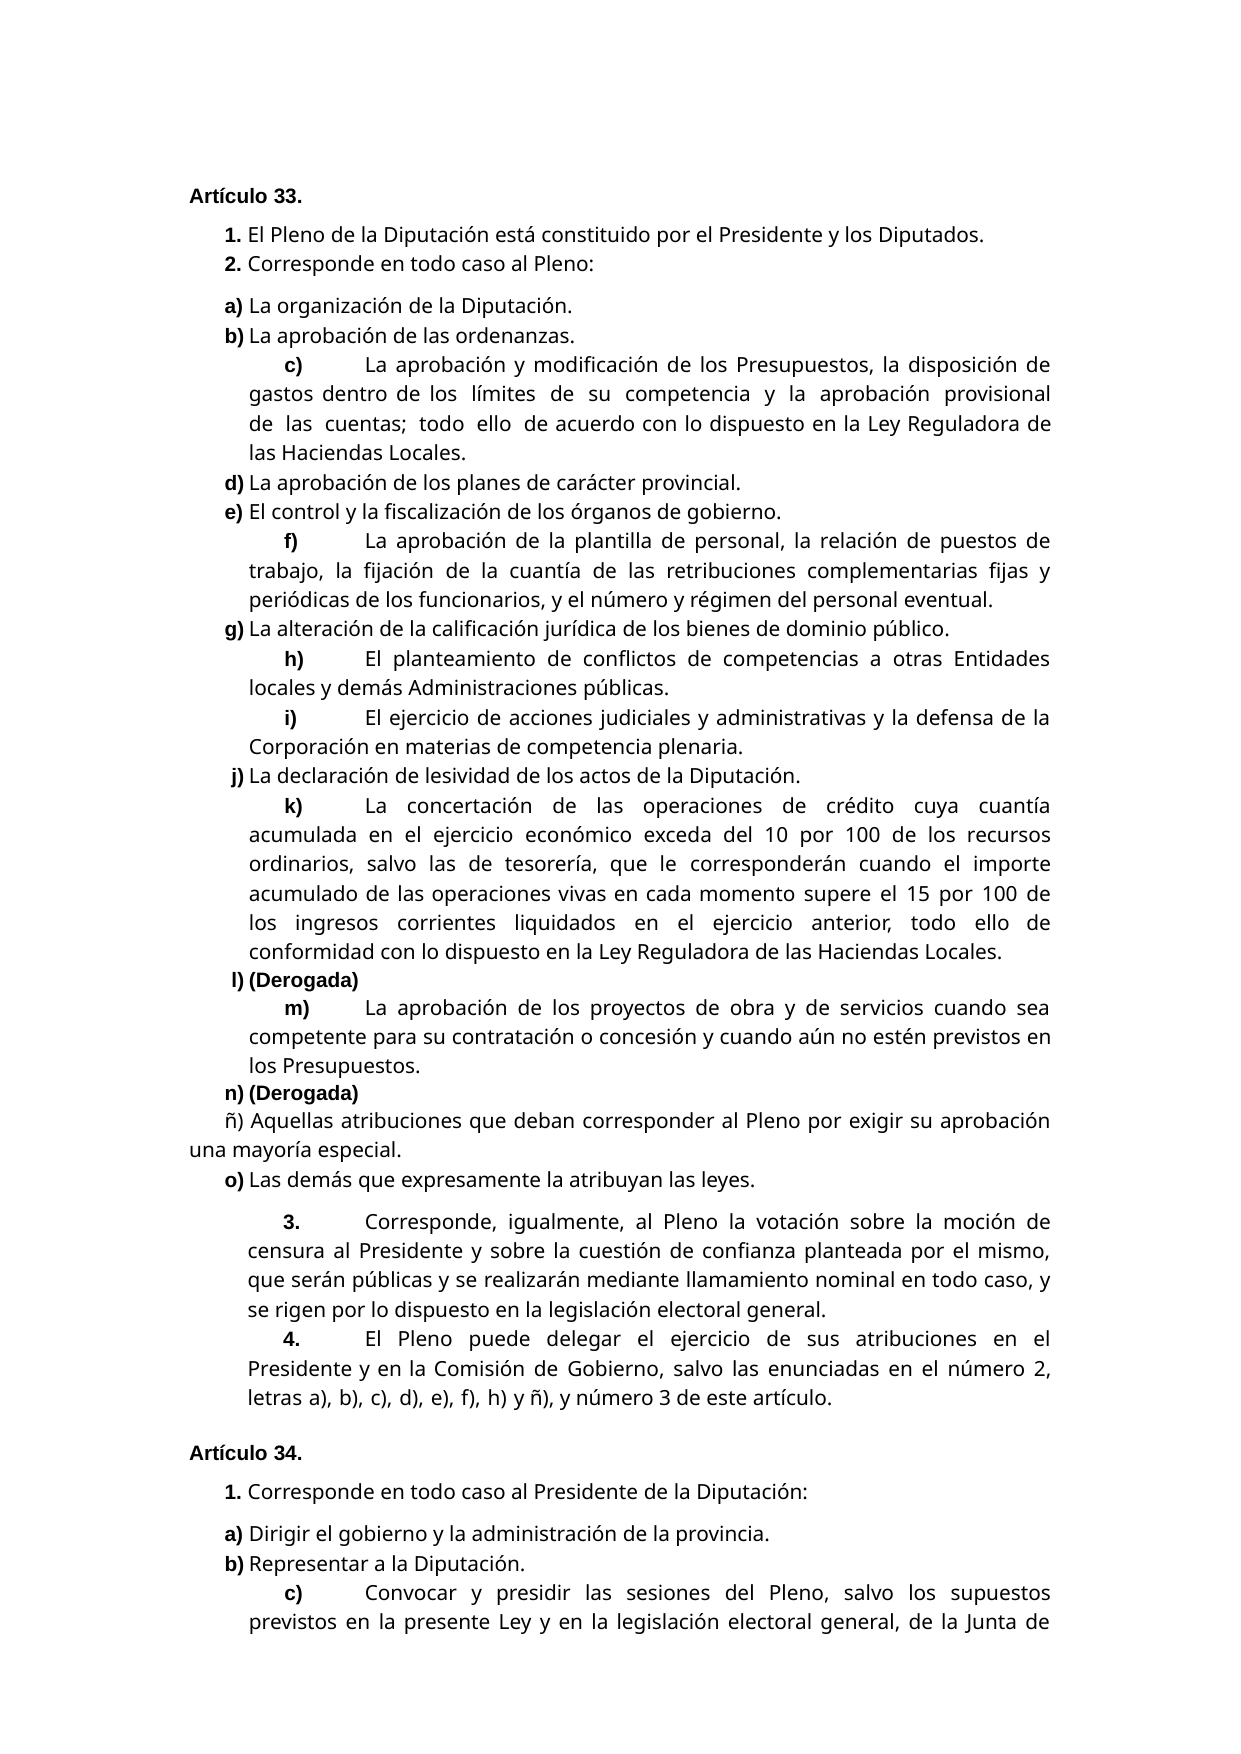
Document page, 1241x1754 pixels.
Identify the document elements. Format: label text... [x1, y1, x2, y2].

subtitle (Derogada) [224, 1081, 1184, 1105]
list El ejercicio de acciones judiciales y administrativas y la defensa de la Corporación en materias de competencia plenaria. [249, 703, 1051, 761]
list La aprobación de los planes de carácter provincial. [224, 468, 1184, 496]
list Dirigir el gobierno y la administración de la provincia. [224, 1519, 1184, 1548]
list El Pleno puede delegar el ejercicio de sus atribuciones en el Presidente y en la Comisión de Gobierno, salvo las enunciadas en el número 2, letras a), b), c), d), e), f), h) y ñ), y número 3 de este artículo. [247, 1324, 1051, 1411]
subtitle Artículo 33. [189, 183, 1184, 207]
list El planteamiento de conflictos de competencias a otras Entidades locales y demás Administraciones públicas. [249, 644, 1051, 702]
text ñ) Aquellas atribuciones que deban corresponder al Pleno por exigir su aprobación una mayoría especial. [189, 1106, 1065, 1164]
list La concertación de las operaciones de crédito cuya cuantía acumulada en el ejercicio económico exceda del 10 por 100 de los recursos ordinarios, salvo las de tesorería, que le corresponderán cuando el importe acumulado de las operaciones vivas en cada momento supere el 15 por 100 de los ingresos corrientes liquidados en el ejercicio anterior, todo ello de conformidad con lo dispuesto en la Ley Reguladora de las Haciendas Locales. [249, 791, 1051, 966]
list La alteración de la calificación jurídica de los bienes de dominio público. [224, 614, 1184, 643]
list La aprobación de las ordenanzas. [224, 321, 1184, 349]
list Corresponde en todo caso al Presidente de la Diputación: [224, 1477, 1184, 1506]
subtitle (Derogada) [231, 968, 1184, 992]
list La aprobación de la plantilla de personal, la relación de puestos de trabajo, la fijación de la cuantía de las retribuciones complementarias fijas y periódicas de los funcionarios, y el número y régimen del personal eventual. [249, 527, 1051, 613]
list La organización de la Diputación. [224, 291, 1184, 320]
list La aprobación y modificación de los Presupuestos, la disposición de gastos dentro de los límites de su competencia y la aprobación provisional de las cuentas; todo ello de acuerdo con lo dispuesto en la Ley Reguladora de las Haciendas Locales. [249, 350, 1051, 466]
list La aprobación de los proyectos de obra y de servicios cuando sea competente para su contratación o concesión y cuando aún no estén previstos en los Presupuestos. [249, 993, 1051, 1079]
subtitle Artículo 34. [189, 1441, 1184, 1465]
list Las demás que expresamente la atribuyan las leyes. [224, 1165, 1184, 1193]
list Convocar y presidir las sesiones del Pleno, salvo los supuestos previstos en la presente Ley y en la legislación electoral general, de la Junta de [249, 1578, 1051, 1636]
list El control y la fiscalización de los órganos de gobierno. [224, 497, 1184, 526]
list El Pleno de la Diputación está constituido por el Presidente y los Diputados. [224, 220, 1184, 248]
list Representar a la Diputación. [224, 1549, 1184, 1577]
list La declaración de lesividad de los actos de la Diputación. [231, 761, 1184, 790]
list Corresponde, igualmente, al Pleno la votación sobre la moción de censura al Presidente y sobre la cuestión de confianza planteada por el mismo, que serán públicas y se realizarán mediante llamamiento nominal en todo caso, y se rigen por lo dispuesto en la legislación electoral general. [247, 1207, 1051, 1323]
list Corresponde en todo caso al Pleno: [224, 249, 1184, 278]
